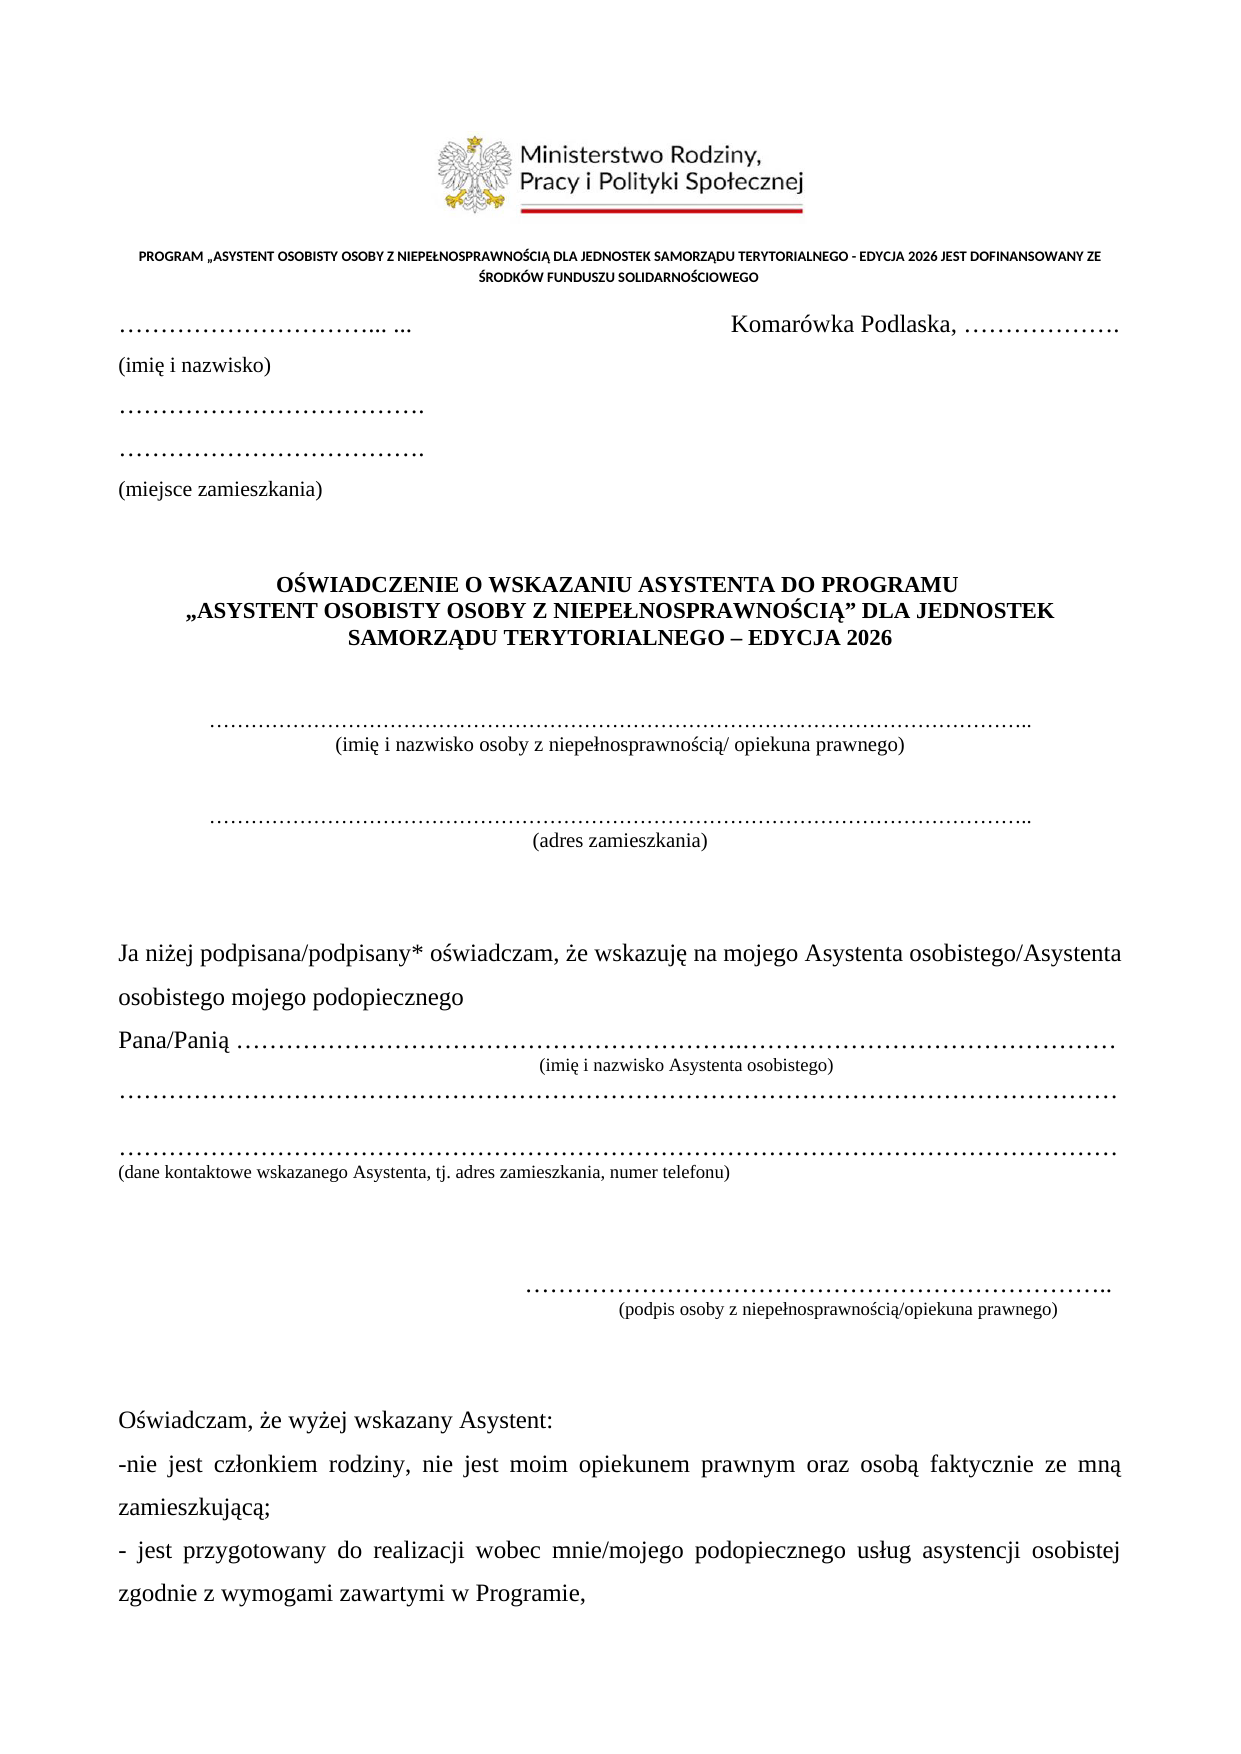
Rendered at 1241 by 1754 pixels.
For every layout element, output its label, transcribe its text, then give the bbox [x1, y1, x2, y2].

text (dane kontaktowe wskazanego Asystenta, tj. adres zamieszkania, numer telefonu) [118, 1161, 1122, 1183]
text (imię i nazwisko Asystenta osobistego) [118, 1053, 1122, 1075]
text - jest przygotowany do realizacji wobec mnie/mojego podopiecznego usług asystencji osobistej zgodnie z wymogami zawartymi w Programie, [118, 1535, 1122, 1607]
text Oświadczam, że wyżej wskazany Asystent: [118, 1406, 1122, 1434]
text (podpis osoby z niepełnosprawnością/opiekuna prawnego) [118, 1298, 1122, 1319]
text OŚWIADCZENIE O WSKAZANIU ASYSTENTA DO PROGRAMU „ASYSTENT OSOBISTY OSOBY Z NIEPEŁNOSPRAWNOŚCIĄ” DLA JEDNOSTEK SAMORZĄDU TERYTORIALNEGO – EDYCJA 2026 [118, 571, 1122, 650]
text Pana/Panią …………………………………………………….……………………………………… [118, 1025, 1122, 1053]
text …………………………... ... Komarówka Podlaska, ………………. [118, 309, 1122, 337]
text ………………………………. [118, 433, 1122, 462]
text (adres zamieszkania) [118, 828, 1122, 852]
text (miejsce zamieszkania) [118, 476, 1122, 501]
text -nie jest członkiem rodziny, nie jest moim opiekunem prawnym oraz osobą faktycznie ze mną zamieszkującą; [118, 1449, 1122, 1521]
text ………………………………………………………………………………………………………… [118, 1132, 1122, 1161]
text ……………………………………………………………………………………………………….. [118, 804, 1122, 828]
text ………………………………. [118, 390, 1122, 418]
text ………………………………………………………………………………………………………… [118, 1075, 1122, 1104]
text ……………………………………………………………………………………………………….. [118, 708, 1122, 732]
text (imię i nazwisko osoby z niepełnosprawnością/ opiekuna prawnego) [118, 732, 1122, 756]
text Ja niżej podpisana/podpisany* oświadczam, że wskazuję na mojego Asystenta osobistego/Asystenta osobistego mojego podopiecznego [118, 938, 1122, 1010]
text (imię i nazwisko) [118, 352, 1122, 377]
text …………………………………………………………….. [118, 1269, 1122, 1298]
picture [419, 118, 821, 231]
text PROGRAM „ASYSTENT OSOBISTY OSOBY Z NIEPEŁNOSPRAWNOŚCIĄ DLA JEDNOSTEK SAMORZĄDU TERYTORIALNEGO - EDYCJA 2026 JEST DOFINANSOWANY ZE ŚRODKÓW FUNDUSZU SOLIDARNOŚCIOWEGO [118, 247, 1122, 286]
